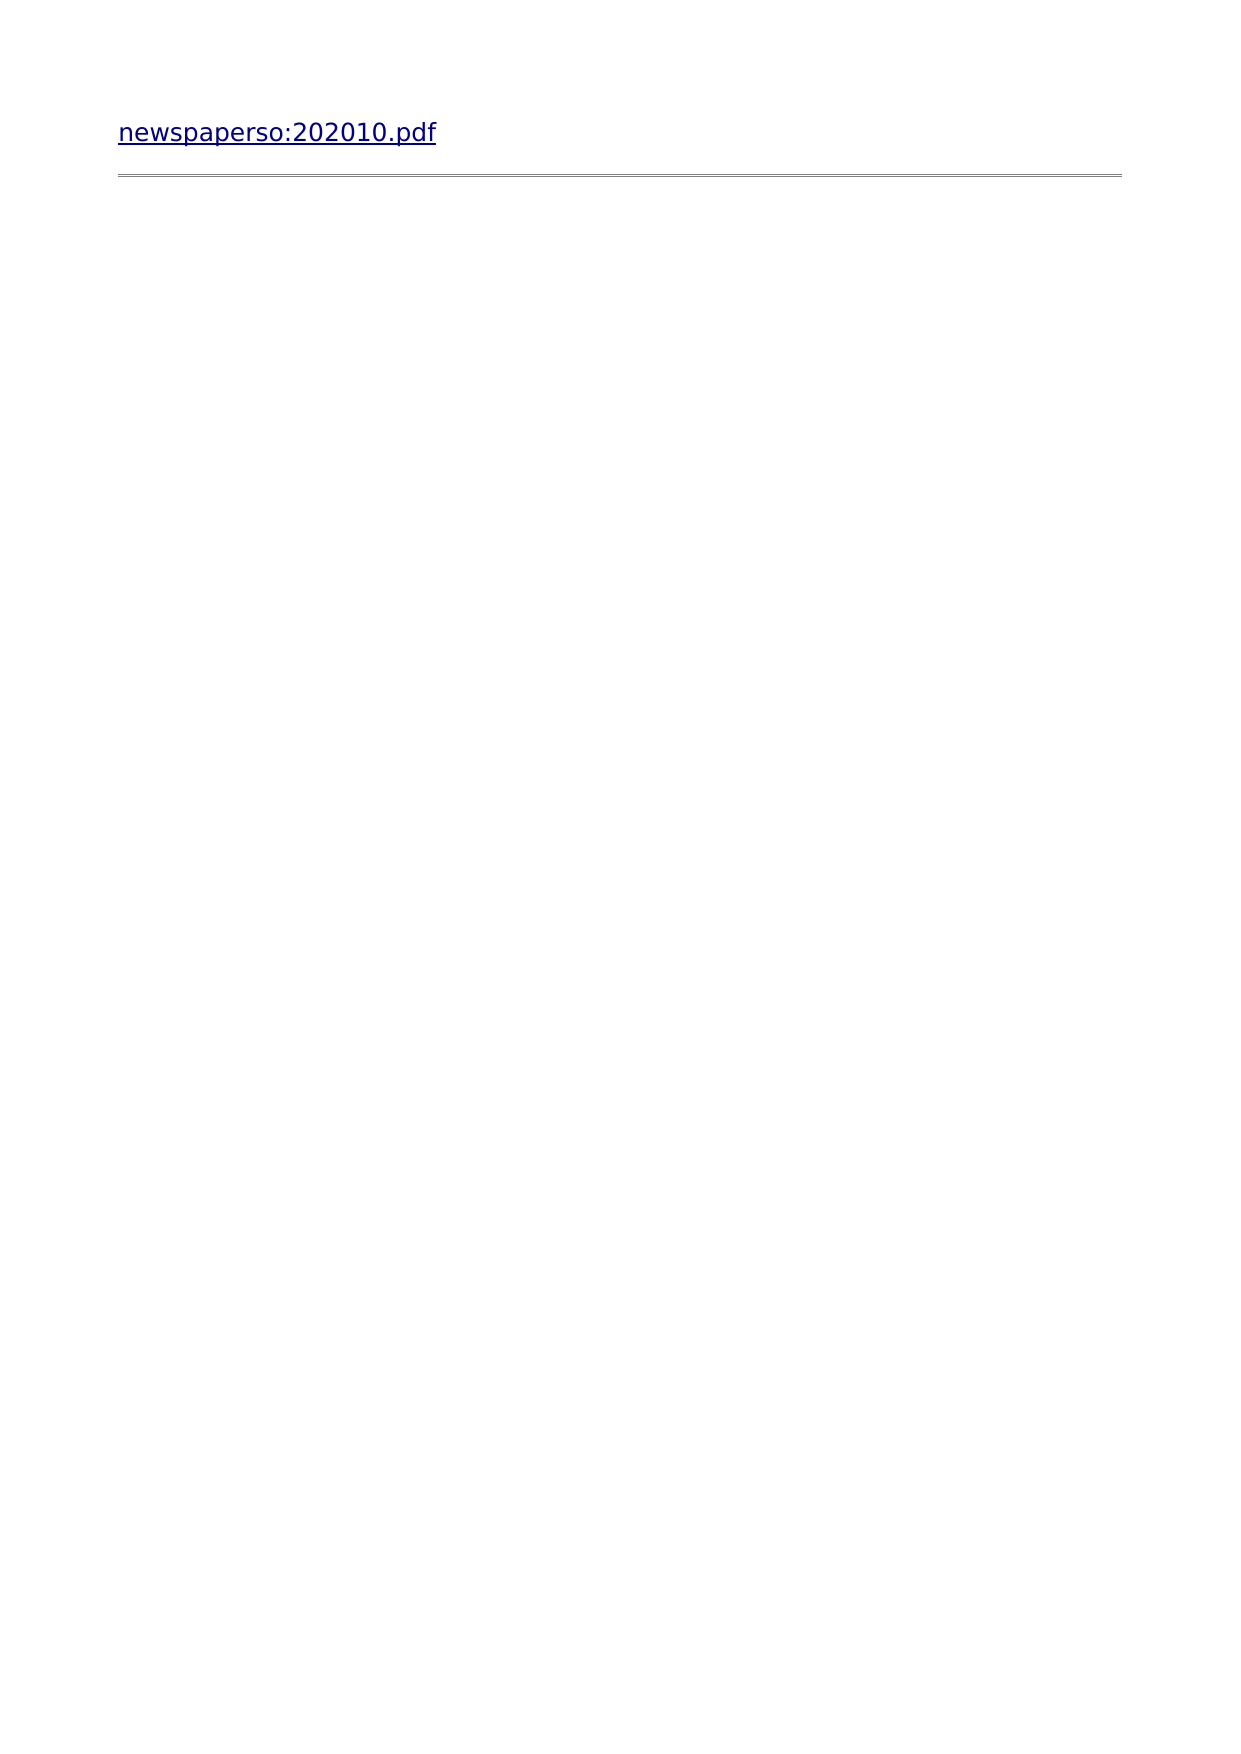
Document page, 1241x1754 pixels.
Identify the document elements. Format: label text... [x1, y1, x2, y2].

text newspaperso:202010.pdf [118, 118, 1122, 147]
